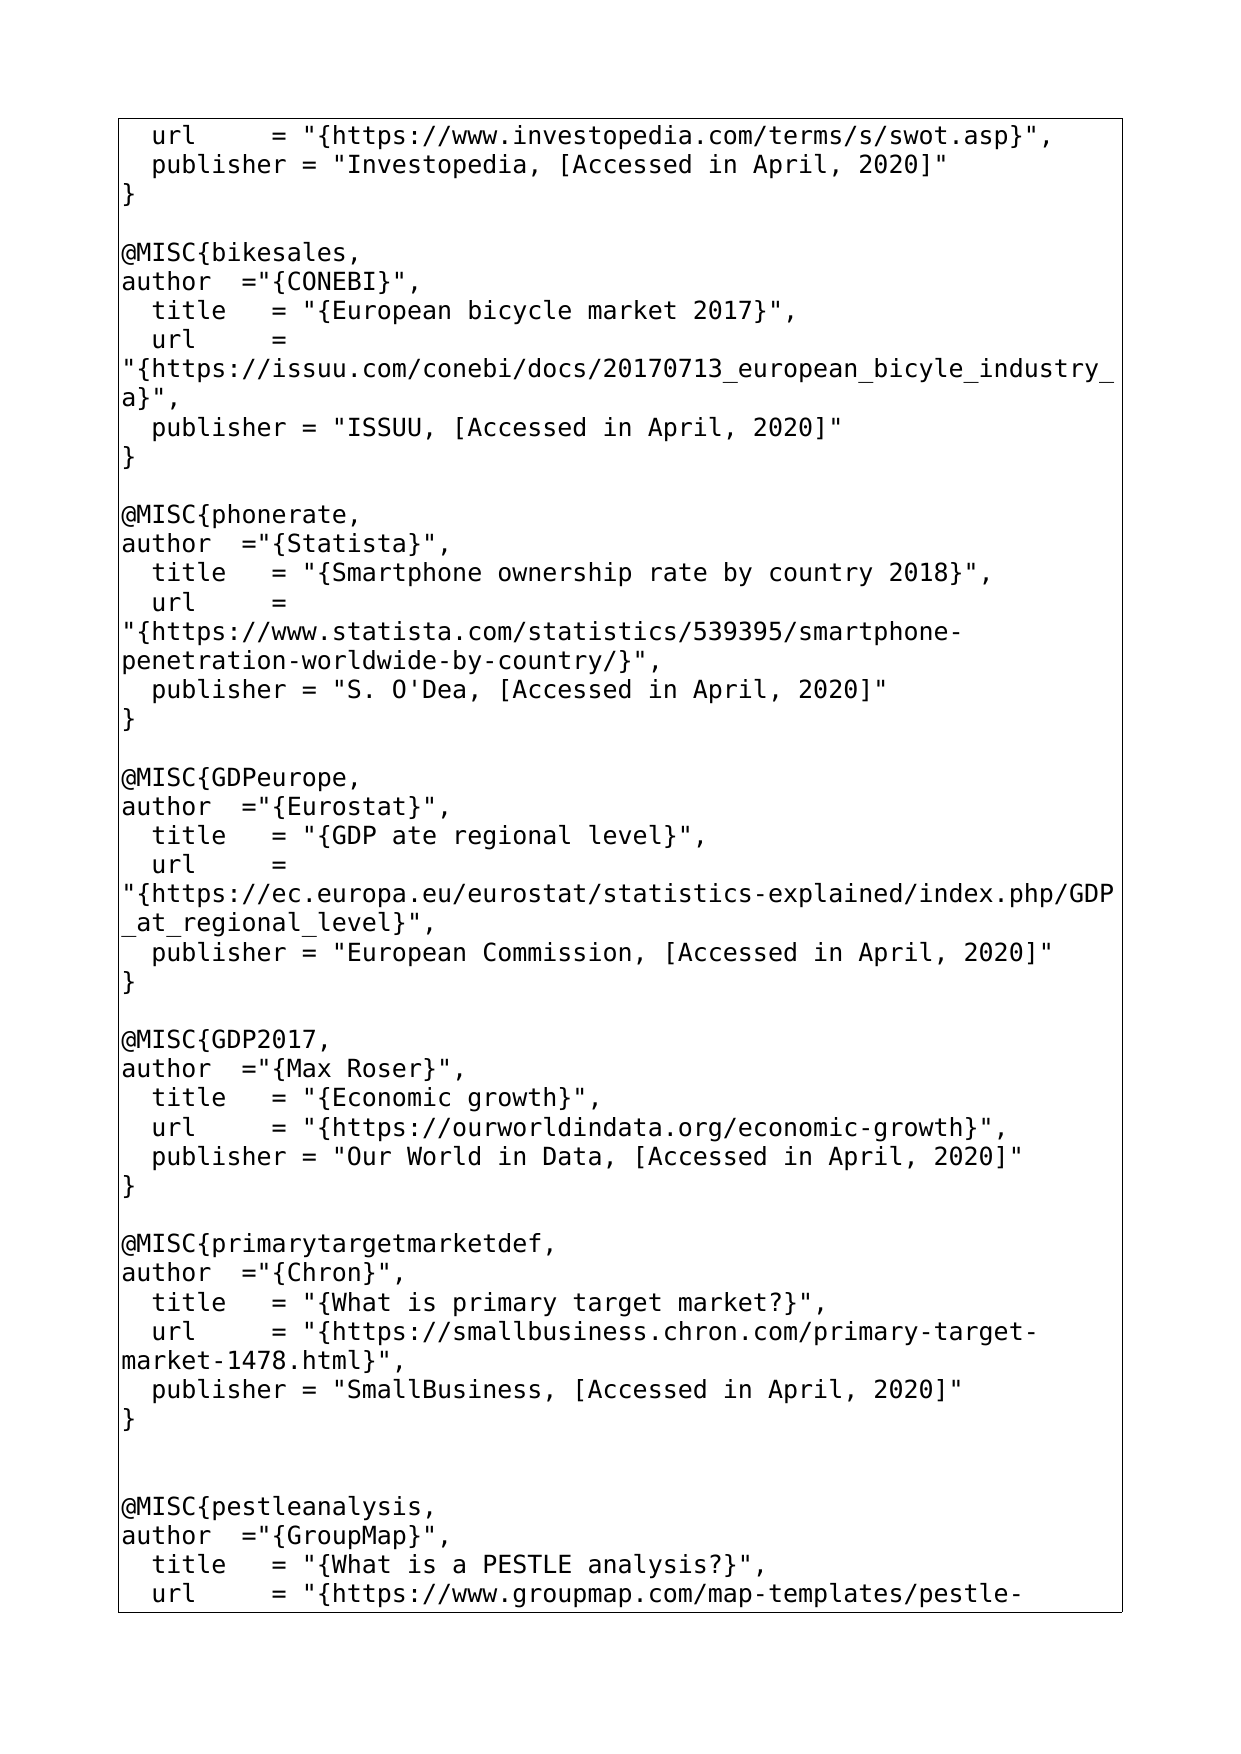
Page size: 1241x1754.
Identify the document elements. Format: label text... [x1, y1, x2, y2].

table_header url = "{https://www.investopedia.com/terms/s/swot.asp}", publisher = "Investopedia, [Accessed in April, 2020]" } @MISC{bikesales, author ="{CONEBI}", title = "{European bicycle market 2017}", url = "{https://issuu.com/conebi/docs/20170713_european_bicyle_industry_a}", publisher = "ISSUU, [Accessed in April, 2020]" } @MISC{phonerate, author ="{Statista}", title = "{Smartphone ownership rate by country 2018}", url = "{https://www.statista.com/statistics/539395/smartphone-penetration-worldwide-by-country/}", publisher = "S. O'Dea, [Accessed in April, 2020]" } @MISC{GDPeurope, author ="{Eurostat}", title = "{GDP ate regional level}", url = "{https://ec.europa.eu/eurostat/statistics-explained/index.php/GDP_at_regional_level}", publisher = "European Commission, [Accessed in April, 2020]" } @MISC{GDP2017, author ="{Max Roser}", title = "{Economic growth}", url = "{https://ourworldindata.org/economic-growth}", publisher = "Our World in Data, [Accessed in April, 2020]" } @MISC{primarytargetmarketdef, author ="{Chron}", title = "{What is primary target market?}", url = "{https://smallbusiness.chron.com/primary-target-market-1478.html}", publisher = "SmallBusiness, [Accessed in April, 2020]" } @MISC{pestleanalysis, author ="{GroupMap}", title = "{What is a PESTLE analysis?}", url = "{https://www.groupmap.com/map-templates/pestle- [119, 119, 1122, 1612]
